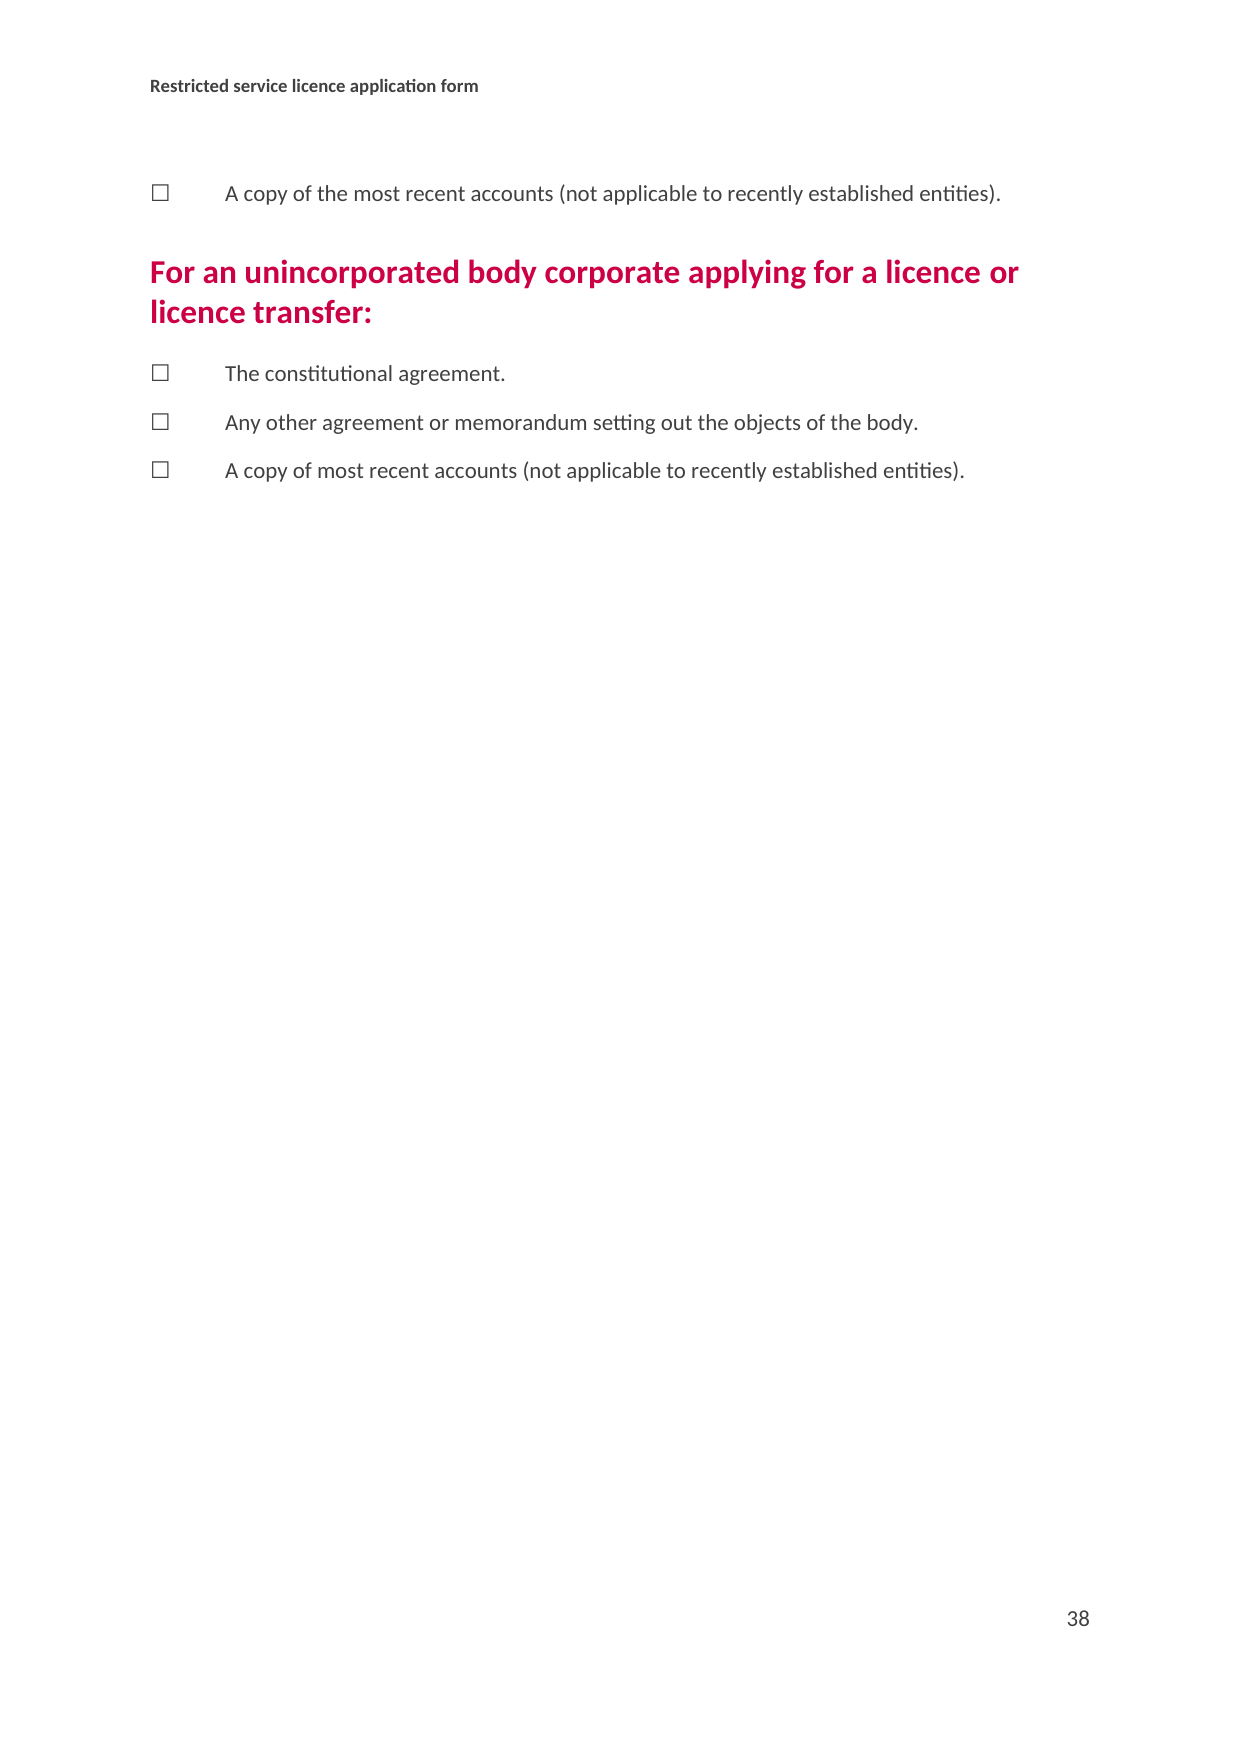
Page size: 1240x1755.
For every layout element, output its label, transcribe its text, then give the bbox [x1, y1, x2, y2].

text ☐ Any other agreement or memorandum setting out the objects of the body. [150, 406, 1089, 437]
subtitle For an unincorporated body corporate applying for a licence or licence transfer: [150, 251, 1089, 332]
text ☐ A copy of the most recent accounts (not applicable to recently established entities). [150, 177, 1089, 208]
text ☐ A copy of most recent accounts (not applicable to recently established entities). [150, 454, 1089, 485]
text ☐ The constitutional agreement. [150, 357, 1089, 388]
